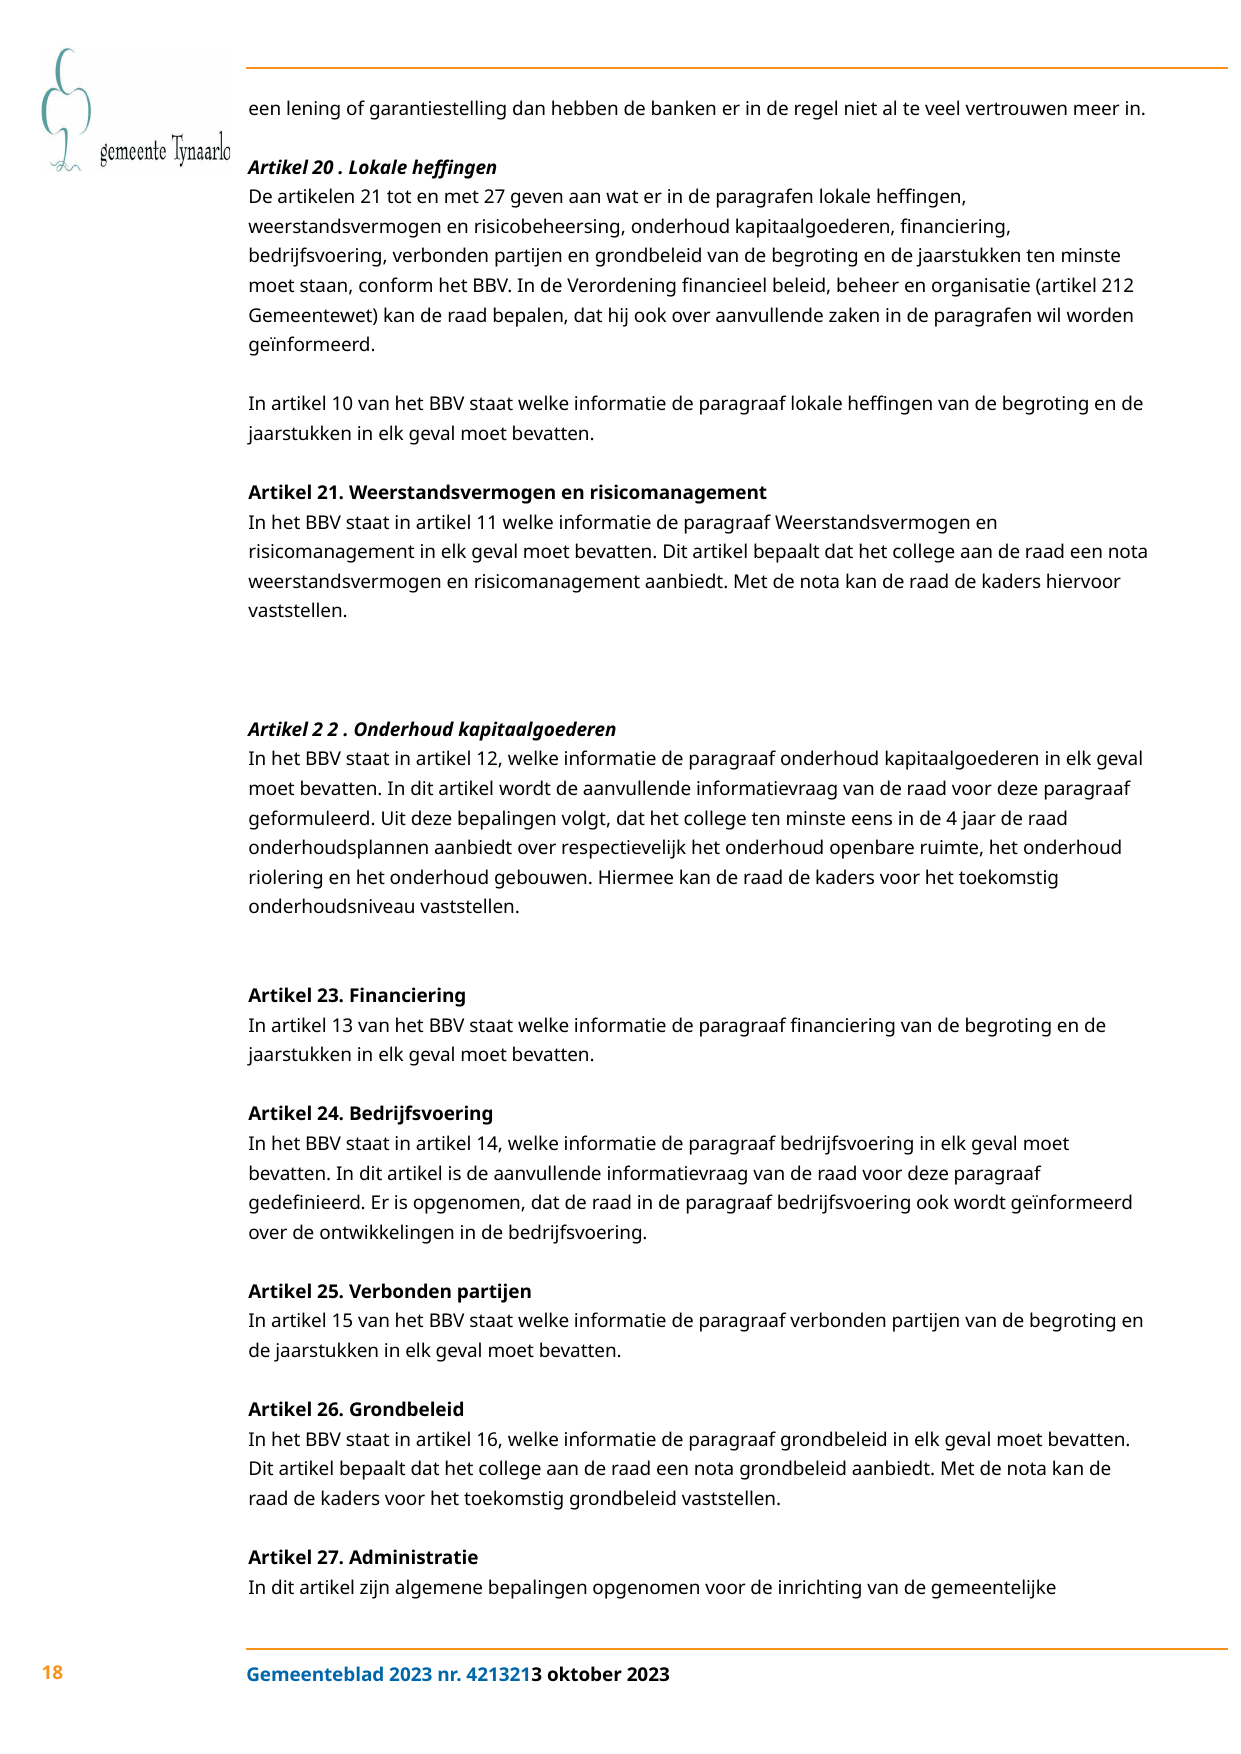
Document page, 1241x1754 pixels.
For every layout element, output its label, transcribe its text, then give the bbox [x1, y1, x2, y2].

text Artikel 20 . Lokale heffingen [248, 154, 1152, 180]
text Artikel 26. Grondbeleid [248, 1396, 1152, 1422]
text een lening of garantiestelling dan hebben de banken er in de regel niet al te veel vertrouwen meer in. [248, 95, 1152, 121]
text Artikel 25. Verbonden partijen [248, 1278, 1152, 1304]
text Artikel 23. Financiering [248, 982, 1152, 1008]
text In het BBV staat in artikel 14, welke informatie de paragraaf bedrijfsvoering in elk geval moet bevatten. In dit artikel is de aanvullende informatievraag van de raad voor deze paragraaf gedefinieerd. Er is opgenomen, dat de raad in de paragraaf bedrijfsvoering ook wordt geïnformeerd over de ontwikkelingen in de bedrijfsvoering. [248, 1130, 1152, 1245]
text In artikel 10 van het BBV staat welke informatie de paragraaf lokale heffingen van de begroting en de jaarstukken in elk geval moet bevatten. [248, 391, 1152, 446]
picture [41, 47, 231, 172]
text In dit artikel zijn algemene bepalingen opgenomen voor de inrichting van de gemeentelijke [248, 1574, 1152, 1600]
text In het BBV staat in artikel 16, welke informatie de paragraaf grondbeleid in elk geval moet bevatten. Dit artikel bepaalt dat het college aan de raad een nota grondbeleid aanbiedt. Met de nota kan de raad de kaders voor het toekomstig grondbeleid vaststellen. [248, 1426, 1152, 1511]
text Artikel 2 2 . Onderhoud kapitaalgoederen [248, 716, 1152, 742]
text Artikel 24. Bedrijfsvoering [248, 1101, 1152, 1126]
text De artikelen 21 tot en met 27 geven aan wat er in de paragrafen lokale heffingen, weerstandsvermogen en risicobeheersing, onderhoud kapitaalgoederen, financiering, bedrijfsvoering, verbonden partijen en grondbeleid van de begroting en de jaarstukken ten minste moet staan, conform het BBV. In de Verordening financieel beleid, beheer en organisatie (artikel 212 Gemeentewet) kan de raad bepalen, dat hij ook over aanvullende zaken in de paragrafen wil worden geïnformeerd. [248, 183, 1152, 357]
text In artikel 15 van het BBV staat welke informatie de paragraaf verbonden partijen van de begroting en de jaarstukken in elk geval moet bevatten. [248, 1308, 1152, 1363]
text In artikel 13 van het BBV staat welke informatie de paragraaf financiering van de begroting en de jaarstukken in elk geval moet bevatten. [248, 1012, 1152, 1067]
text In het BBV staat in artikel 11 welke informatie de paragraaf Weerstandsvermogen en risicomanagement in elk geval moet bevatten. Dit artikel bepaalt dat het college aan de raad een nota weerstandsvermogen en risicomanagement aanbiedt. Met de nota kan de raad de kaders hiervoor vaststellen. [248, 509, 1152, 623]
text Artikel 27. Administratie [248, 1544, 1152, 1570]
text In het BBV staat in artikel 12, welke informatie de paragraaf onderhoud kapitaalgoederen in elk geval moet bevatten. In dit artikel wordt de aanvullende informatievraag van de raad voor deze paragraaf geformuleerd. Uit deze bepalingen volgt, dat het college ten minste eens in de 4 jaar de raad onderhoudsplannen aanbiedt over respectievelijk het onderhoud openbare ruimte, het onderhoud riolering en het onderhoud gebouwen. Hiermee kan de raad de kaders voor het toekomstig onderhoudsniveau vaststellen. [248, 746, 1152, 919]
text Artikel 21. Weerstandsvermogen en risicomanagement [248, 479, 1152, 505]
